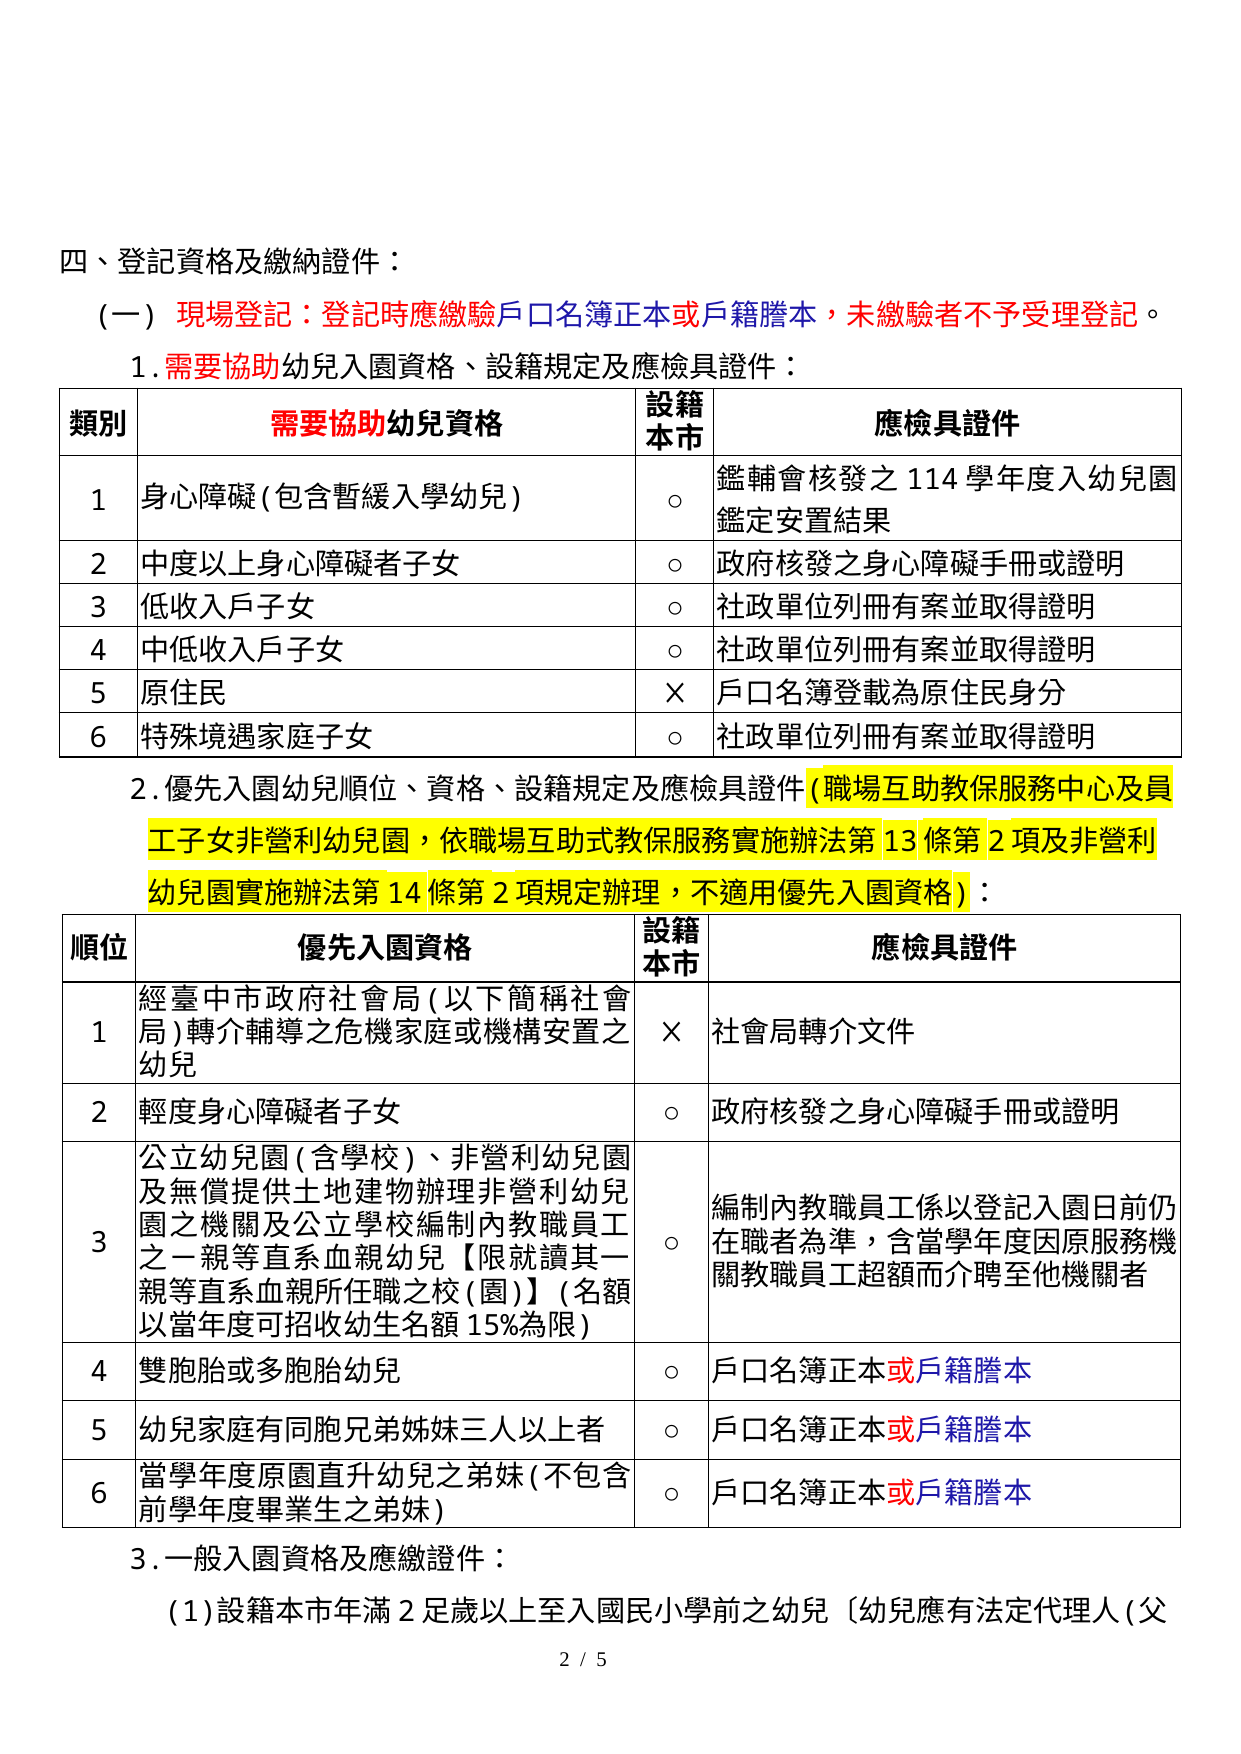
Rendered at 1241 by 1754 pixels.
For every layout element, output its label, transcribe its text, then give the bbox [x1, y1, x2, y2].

table_cell ╳ [635, 983, 708, 1082]
table_cell 1 [63, 983, 135, 1082]
table_header 需要協助幼兒資格 [138, 389, 635, 455]
table_header 設籍本市 [635, 915, 708, 981]
table_cell 當學年度原園直升幼兒之弟妹(不包含前學年度畢業生之弟妹) [136, 1460, 634, 1527]
table_cell ○ [636, 456, 713, 539]
table_cell 政府核發之身心障礙手冊或證明 [709, 1084, 1180, 1141]
table_cell 1 [60, 456, 137, 539]
table_cell ○ [636, 627, 713, 669]
table_cell 經臺中市政府社會局(以下簡稱社會局)轉介輔導之危機家庭或機構安置之幼兒 [136, 983, 634, 1082]
table_cell 戶口名簿正本或戶籍謄本 [709, 1460, 1180, 1527]
table_cell 政府核發之身心障礙手冊或證明 [714, 541, 1181, 583]
table_header 設籍本市 [636, 389, 713, 455]
table_cell 中低收入戶子女 [138, 627, 635, 669]
table_cell 鑑輔會核發之114學年度入幼兒園鑑定安置結果 [714, 456, 1181, 539]
table_cell 輕度身心障礙者子女 [136, 1084, 634, 1141]
table_cell 特殊境遇家庭子女 [138, 713, 635, 756]
table_cell 5 [63, 1401, 135, 1459]
text (一) 現場登記：登記時應繳驗戶口名簿正本或戶籍謄本，未繳驗者不予受理登記。 [59, 283, 1181, 335]
table_cell 低收入戶子女 [138, 584, 635, 626]
table_cell 4 [60, 627, 137, 669]
table_cell 幼兒家庭有同胞兄弟姊妹三人以上者 [136, 1401, 634, 1459]
table_cell 2 [63, 1084, 135, 1141]
table_cell 4 [63, 1343, 135, 1400]
table_cell 雙胞胎或多胞胎幼兒 [136, 1343, 634, 1400]
table_cell ○ [636, 584, 713, 626]
table_cell 5 [60, 670, 137, 712]
text 1.需要協助幼兒入園資格、設籍規定及應檢具證件： [59, 335, 1181, 387]
table_cell 3 [60, 584, 137, 626]
table_header 應檢具證件 [709, 915, 1180, 981]
table_header 應檢具證件 [714, 389, 1181, 455]
table_cell ○ [635, 1084, 708, 1141]
text 四、登記資格及繳納證件： [59, 231, 1181, 283]
table_cell 公立幼兒園(含學校)、非營利幼兒園及無償提供土地建物辦理非營利幼兒園之機關及公立學校編制內教職員工之ㄧ親等直系血親幼兒【限就讀其一親等直系血親所任職之校(園)】(名額以當年度可招收幼生名額15%為限) [136, 1142, 634, 1342]
text 3.一般入園資格及應繳證件： [59, 1528, 1181, 1580]
text 2.優先入園幼兒順位、資格、設籍規定及應檢具證件(職場互助教保服務中心及員工子女非營利幼兒園，依職場互助式教保服務實施辦法第13條第2項及非營利幼兒園實施辦法第14條第2項規定辦理，不適用優先入園資格)： [59, 758, 1181, 914]
table_cell 社政單位列冊有案並取得證明 [714, 713, 1181, 756]
table_cell 6 [60, 713, 137, 756]
table_header 優先入園資格 [136, 915, 634, 981]
table_cell 編制內教職員工係以登記入園日前仍在職者為準，含當學年度因原服務機關教職員工超額而介聘至他機關者 [709, 1142, 1180, 1342]
table_cell 原住民 [138, 670, 635, 712]
table_cell 社政單位列冊有案並取得證明 [714, 584, 1181, 626]
table_cell 中度以上身心障礙者子女 [138, 541, 635, 583]
table_cell ○ [635, 1460, 708, 1527]
table_cell 社政單位列冊有案並取得證明 [714, 627, 1181, 669]
table_cell ○ [635, 1343, 708, 1400]
table_cell 3 [63, 1142, 135, 1342]
table_cell ○ [635, 1142, 708, 1342]
table_cell 戶口名簿正本或戶籍謄本 [709, 1401, 1180, 1459]
table_header 類別 [60, 389, 137, 455]
table_cell ○ [636, 713, 713, 756]
table_cell ╳ [636, 670, 713, 712]
table_cell 社會局轉介文件 [709, 983, 1180, 1082]
table_cell 6 [63, 1460, 135, 1527]
table_header 順位 [63, 915, 135, 981]
table_cell ○ [636, 541, 713, 583]
table_cell 戶口名簿正本或戶籍謄本 [709, 1343, 1180, 1400]
text (1)設籍本市年滿2足歲以上至入國民小學前之幼兒〔幼兒應有法定代理人(父 [59, 1580, 1181, 1632]
table_cell 身心障礙(包含暫緩入學幼兒) [138, 456, 635, 539]
table_cell ○ [635, 1401, 708, 1459]
table_cell 2 [60, 541, 137, 583]
table_cell 戶口名簿登載為原住民身分 [714, 670, 1181, 712]
